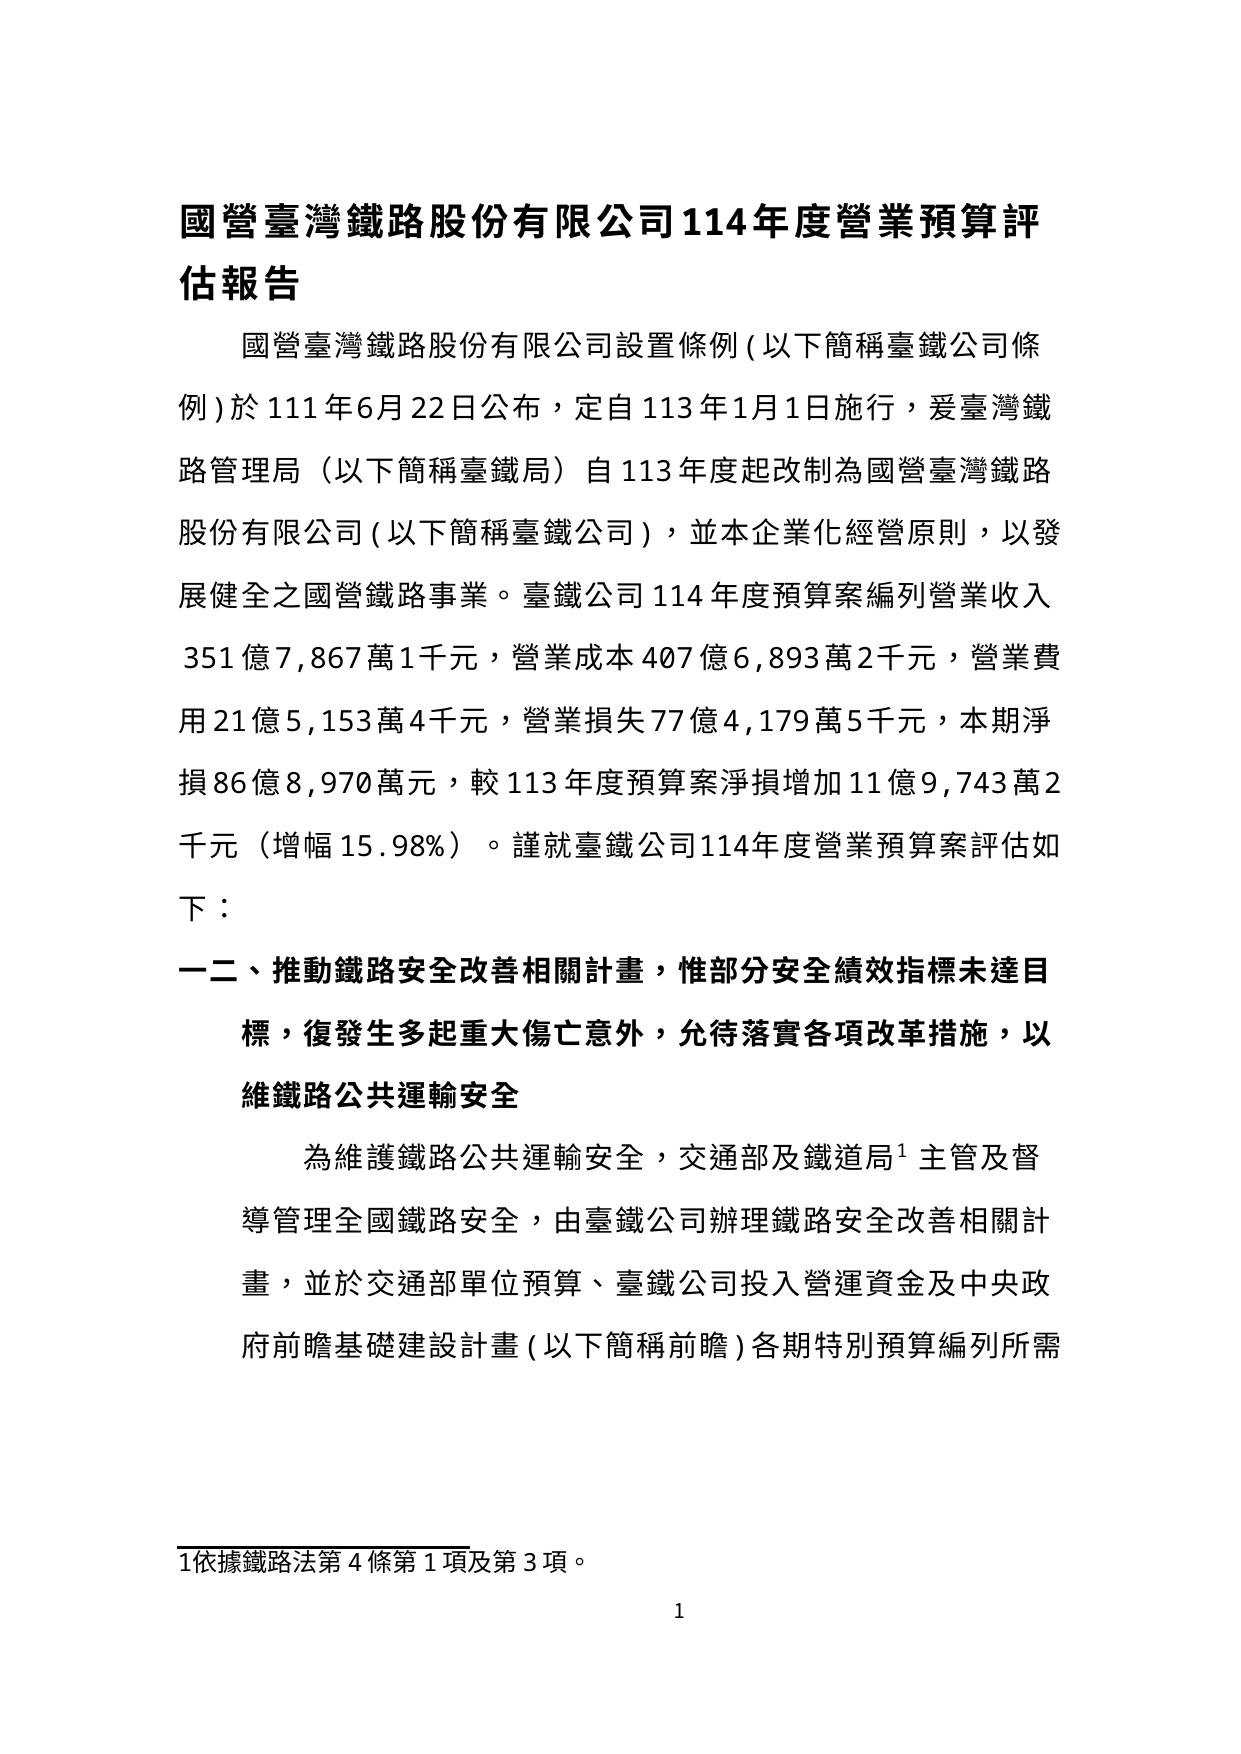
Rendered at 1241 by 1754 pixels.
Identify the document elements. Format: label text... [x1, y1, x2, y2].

text 為維護鐵路公共運輸安全，交通部及鐵道局主管及督導管理全國鐵路安全，由臺鐵公司辦理鐵路安全改善相關計畫，並於交通部單位預算、臺鐵公司投入營運資金及中央政府前瞻基礎建設計畫(以下簡稱前瞻)各期特別預算編列所需 [236, 1115, 1063, 1365]
text 一二、推動鐵路安全改善相關計畫，惟部分安全績效指標未達目標，復發生多起重大傷亡意外，允待落實各項改革措施，以維鐵路公共運輸安全 [177, 927, 1063, 1115]
text 國營臺灣鐵路股份有限公司設置條例(以下簡稱臺鐵公司條例)於111年6月22日公布，定自113年1月1日施行，爰臺灣鐵路管理局（以下簡稱臺鐵局）自113年度起改制為國營臺灣鐵路股份有限公司(以下簡稱臺鐵公司)，並本企業化經營原則，以發展健全之國營鐵路事業。臺鐵公司114年度預算案編列營業收入351億7,867萬1千元，營業成本407億6,893萬2千元，營業費用21億5,153萬4千元，營業損失77億4,179萬5千元，本期淨損86億8,970萬元，較113年度預算案淨損增加11億9,743萬2千元（增幅15.98%）。謹就臺鐵公司114年度營業預算案評估如下： [177, 302, 1063, 927]
text 國營臺灣鐵路股份有限公司114年度營業預算評估報告 [177, 177, 1063, 302]
text 依據鐵路法第4條第1項及第3項。 [177, 1548, 1063, 1577]
